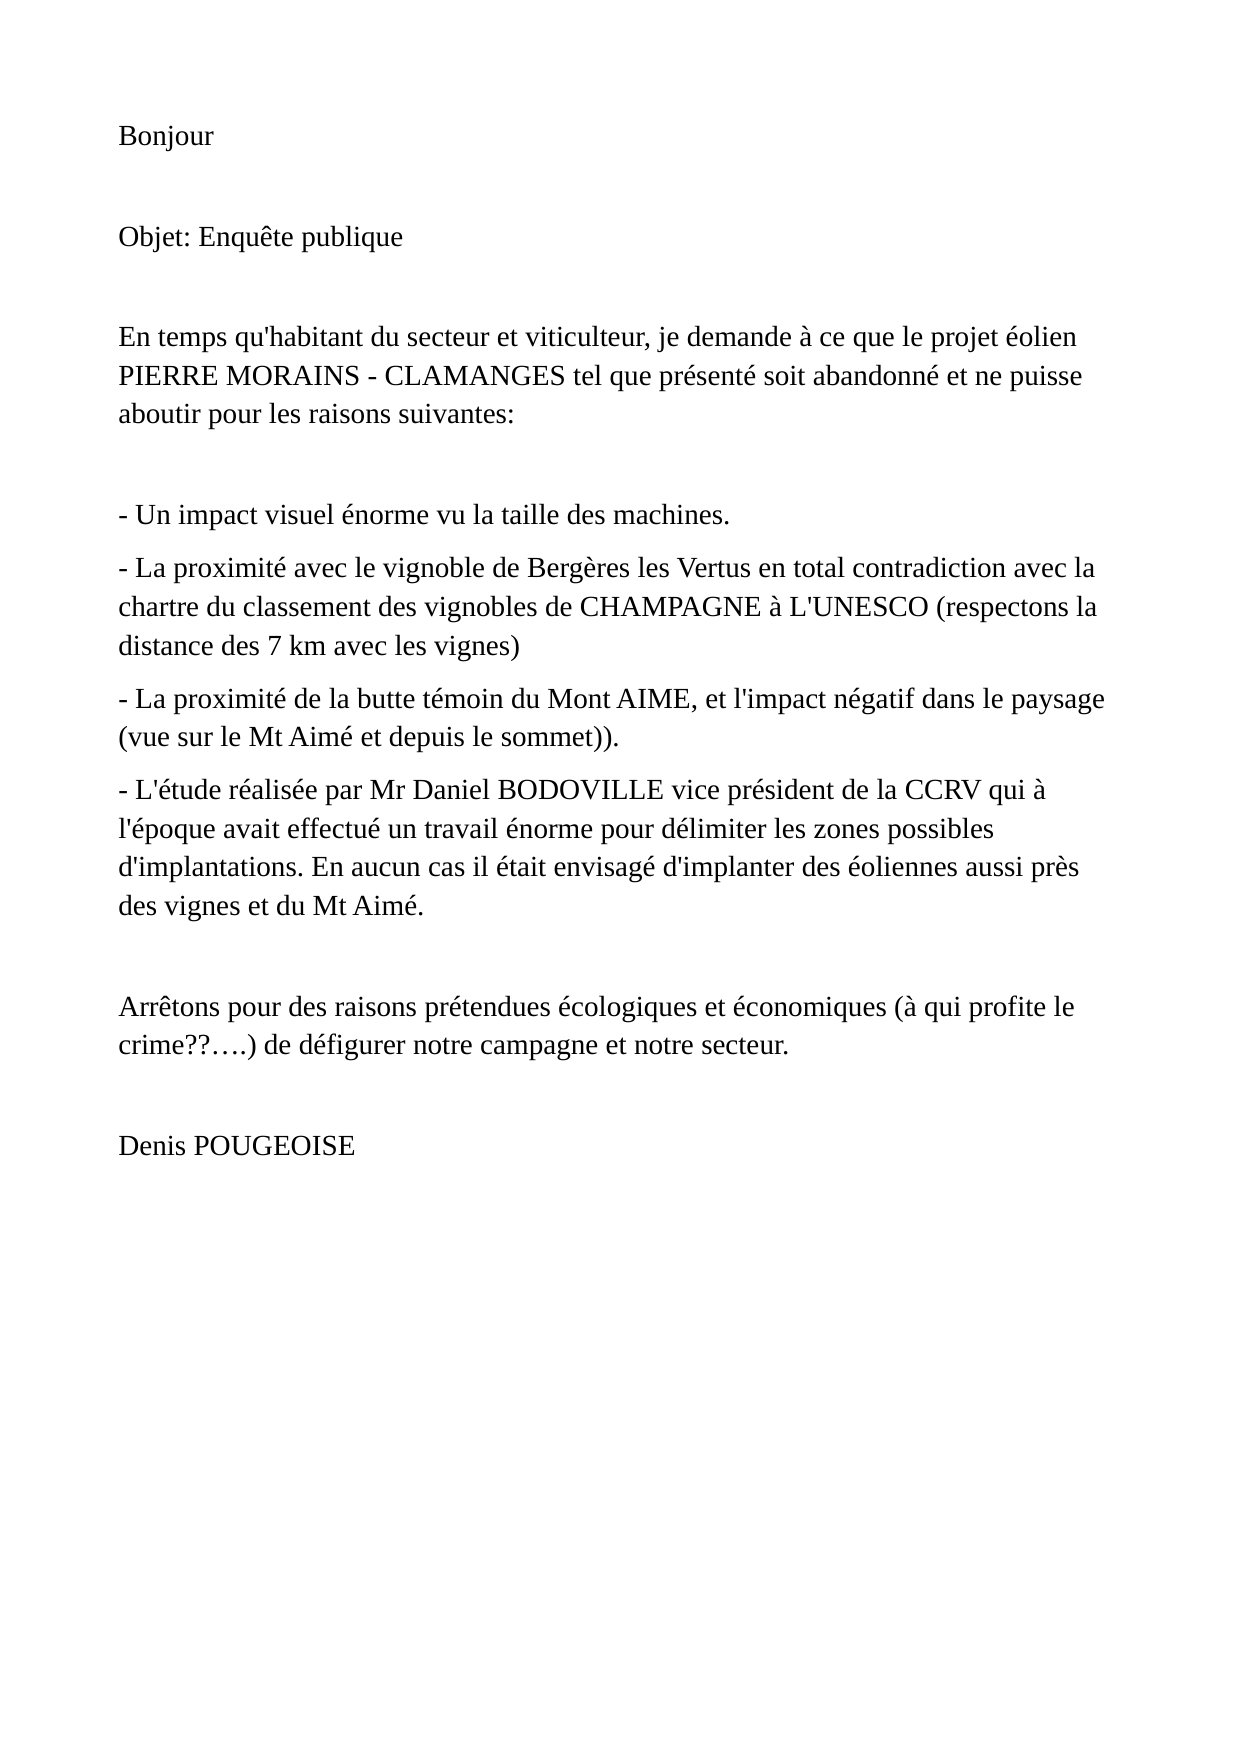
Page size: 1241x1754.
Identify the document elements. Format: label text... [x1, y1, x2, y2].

text - Un impact visuel énorme vu la taille des machines. [118, 497, 1122, 531]
text - L'étude réalisée par Mr Daniel BODOVILLE vice président de la CCRV qui à l'époque avait effectué un travail énorme pour délimiter les zones possibles d'implantations. En aucun cas il était envisagé d'implanter des éoliennes aussi près des vignes et du Mt Aimé. [118, 772, 1122, 922]
text Objet: Enquête publique [118, 219, 1122, 252]
text - La proximité avec le vignoble de Bergères les Vertus en total contradiction avec la chartre du classement des vignobles de CHAMPAGNE à L'UNESCO (respectons la distance des 7 km avec les vignes) [118, 551, 1122, 661]
text Denis POUGEOISE [118, 1128, 1122, 1162]
text Bonjour [118, 118, 1122, 152]
text Arrêtons pour des raisons prétendues écologiques et économiques (à qui profite le crime??….) de défigurer notre campagne et notre secteur. [118, 989, 1122, 1061]
text - La proximité de la butte témoin du Mont AIME, et l'impact négatif dans le paysage (vue sur le Mt Aimé et depuis le sommet)). [118, 681, 1122, 753]
text En temps qu'habitant du secteur et viticulteur, je demande à ce que le projet éolien PIERRE MORAINS - CLAMANGES tel que présenté soit abandonné et ne puisse aboutir pour les raisons suivantes: [118, 319, 1122, 430]
